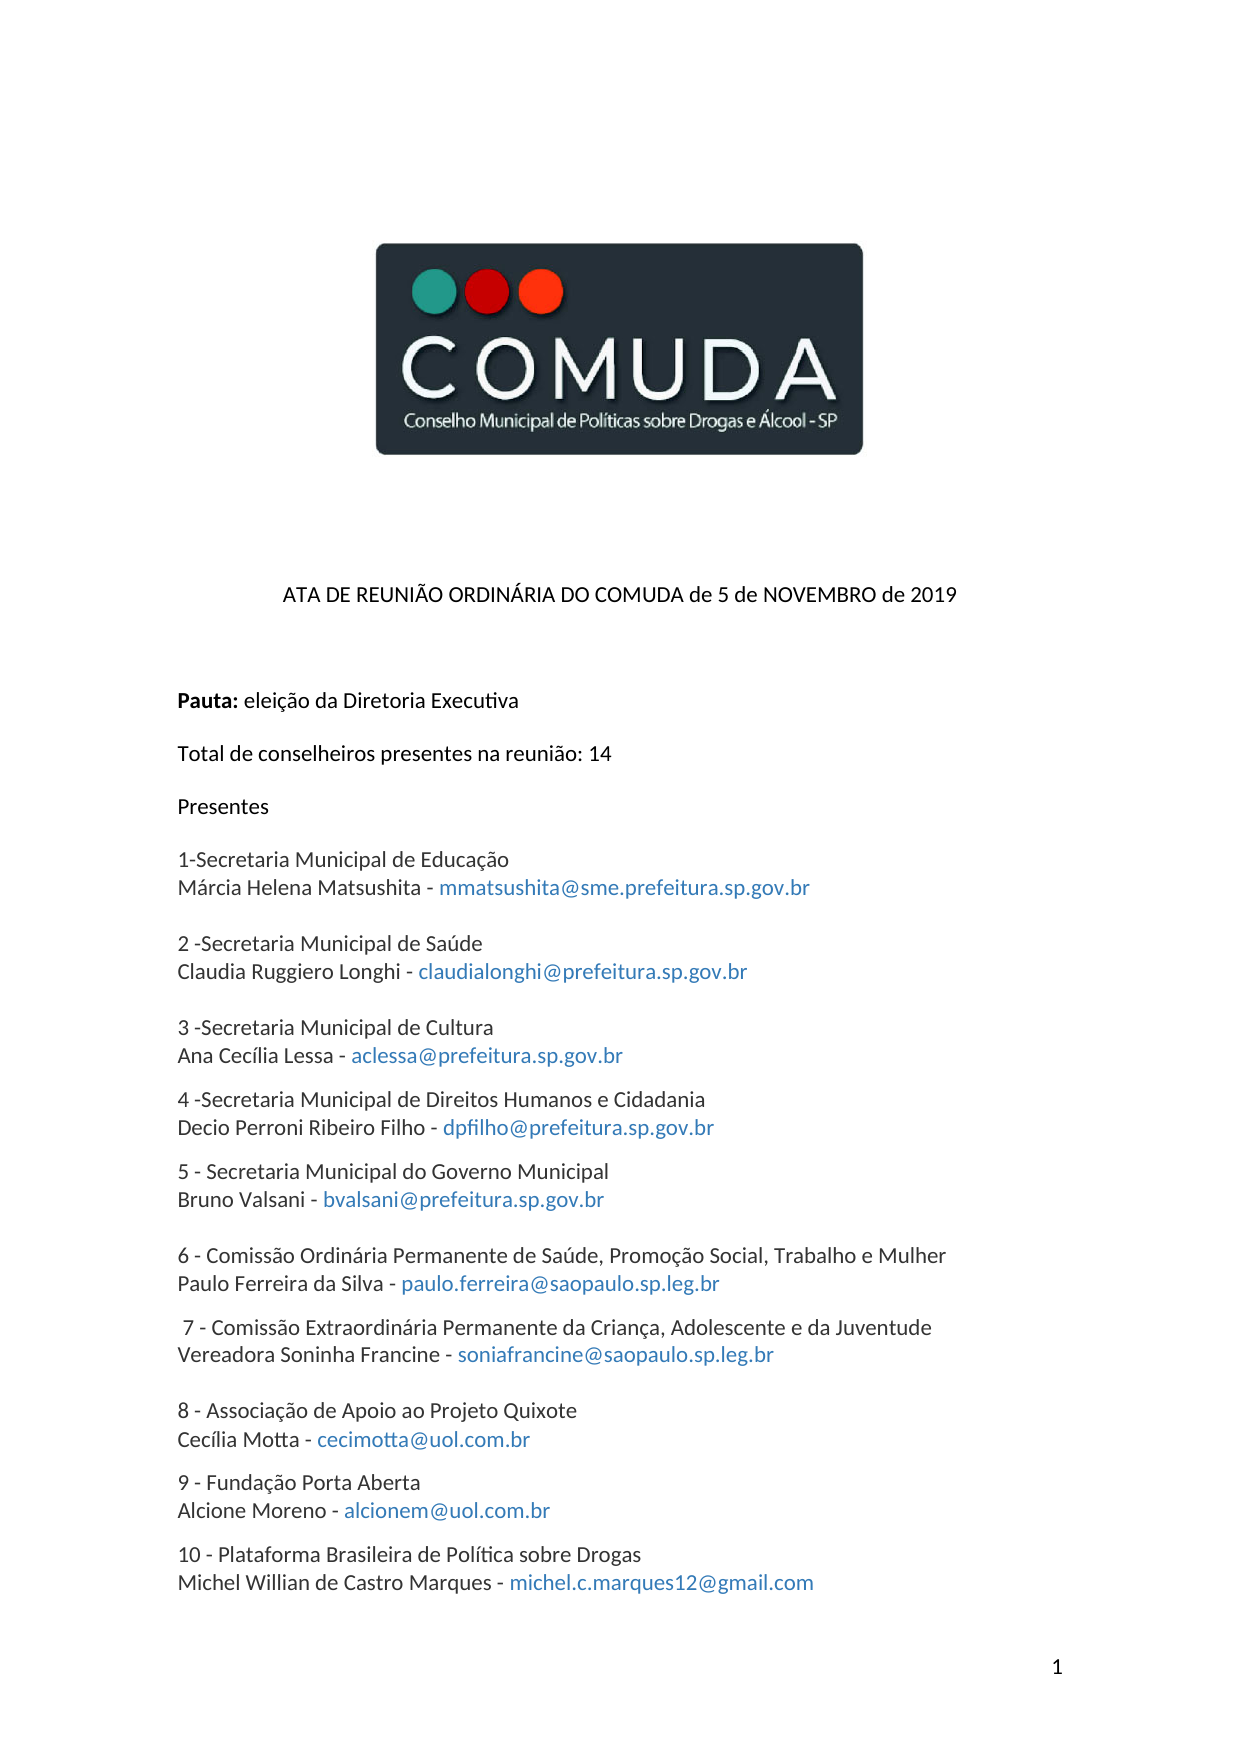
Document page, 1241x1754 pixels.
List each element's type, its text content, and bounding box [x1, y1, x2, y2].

text 1-Secretaria Municipal de Educação Márcia Helena Matsushita - mmatsushita@sme.prefeitura.sp.gov.br 2 -Secretaria Municipal de Saúde Claudia Ruggiero Longhi - claudialonghi@prefeitura.sp.gov.br 3 -Secretaria Municipal de Cultura Ana Cecília Lessa - aclessa@prefeitura.sp.gov.br [177, 845, 1063, 1069]
text Presentes [177, 792, 1063, 820]
picture [324, 200, 916, 503]
text ATA DE REUNIÃO ORDINÁRIA DO COMUDA de 5 de NOVEMBRO de 2019 [177, 580, 1063, 608]
text 5 - Secretaria Municipal do Governo Municipal Bruno Valsani - bvalsani@prefeitura.sp.gov.br 6 - Comissão Ordinária Permanente de Saúde, Promoção Social, Trabalho e Mulher Paulo Ferreira da Silva - paulo.ferreira@saopaulo.sp.leg.br [177, 1157, 1063, 1297]
text Total de conselheiros presentes na reunião: 14 [177, 739, 1063, 767]
text 4 -Secretaria Municipal de Direitos Humanos e Cidadania Decio Perroni Ribeiro Filho - dpfilho@prefeitura.sp.gov.br [177, 1085, 1063, 1141]
text Pauta: eleição da Diretoria Executiva [177, 686, 1063, 714]
text 7 - Comissão Extraordinária Permanente da Criança, Adolescente e da Juventude Vereadora Soninha Francine - soniafrancine@saopaulo.sp.leg.br 8 - Associação de Apoio ao Projeto Quixote Cecília Motta - cecimotta@uol.com.br [177, 1313, 1063, 1453]
text 9 - Fundação Porta Aberta Alcione Moreno - alcionem@uol.com.br [177, 1468, 1063, 1524]
text 10 - Plataforma Brasileira de Política sobre Drogas Michel Willian de Castro Marques - michel.c.marques12@gmail.com [177, 1540, 1063, 1596]
